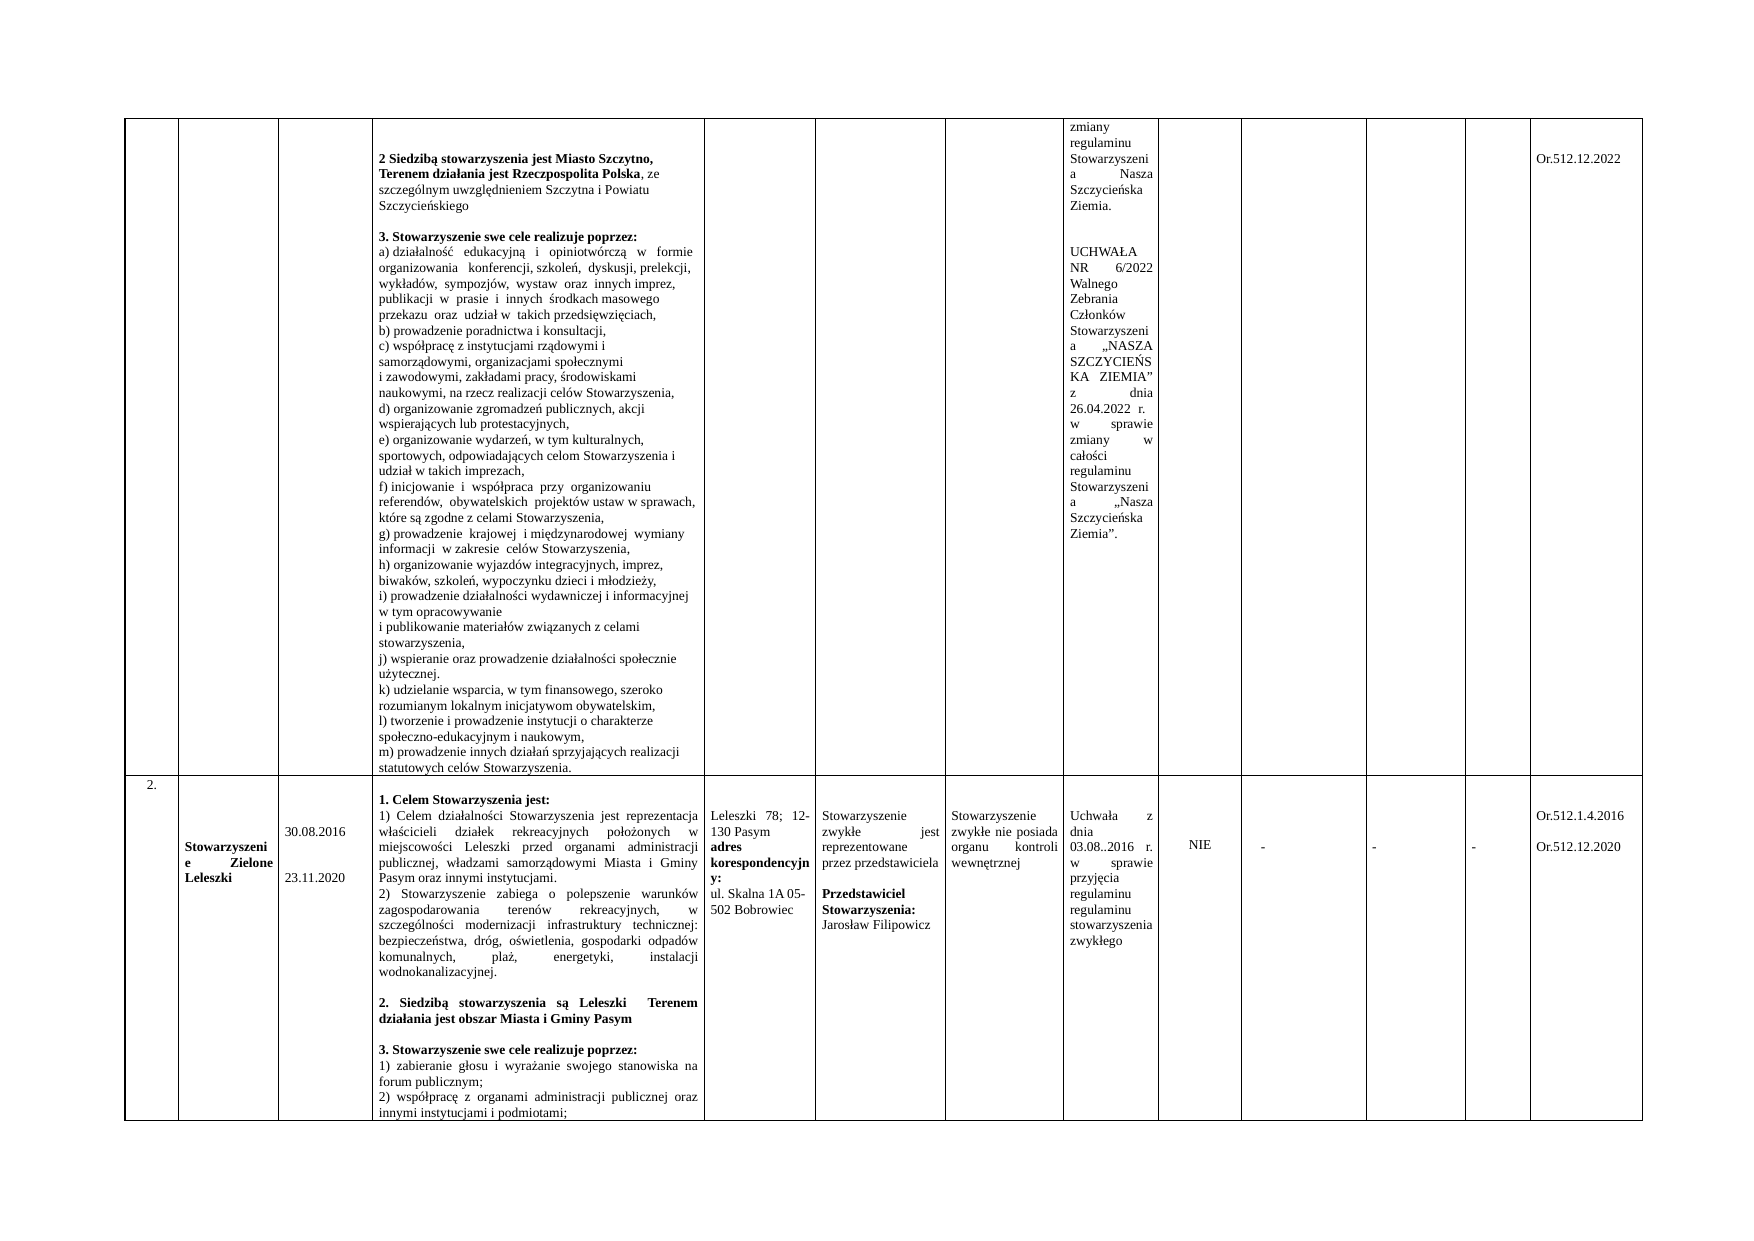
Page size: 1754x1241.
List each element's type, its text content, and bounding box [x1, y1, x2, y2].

table_cell - [1466, 119, 1530, 775]
table_cell [705, 119, 815, 775]
table_cell Stowarzyszenie zwykłe nie posiada organu kontroli wewnętrznej [946, 776, 1063, 1120]
table_cell Stowarzyszenie Zielone Leleszki [179, 776, 278, 1120]
table_cell - [1367, 776, 1465, 1120]
table_cell NIE [1159, 776, 1241, 1120]
table_cell Stowarzyszenie zwykłe jest reprezentowane przez przedstawiciela Przedstawiciel Stowarzyszenia: Jarosław Filipowicz [816, 776, 945, 1120]
table_cell Or.512.1.4.2016 Or.512.12.2020 [1531, 776, 1642, 1120]
table_cell [179, 119, 278, 775]
table_cell 2. [126, 776, 178, 1120]
table_cell 30.08.2016 23.11.2020 [279, 776, 372, 1120]
table_cell - [1466, 776, 1530, 1120]
table_cell 2 Siedzibą stowarzyszenia jest Miasto Szczytno, Terenem działania jest Rzeczpospolita Polska, ze szczególnym uwzględnieniem Szczytna i Powiatu Szczycieńskiego 3. Stowarzyszenie swe cele realizuje poprzez: a) działalność edukacyjną i opiniotwórczą w formie organizowania konferencji, szkoleń, dyskusji, prelekcji, wykładów, sympozjów, wystaw oraz innych imprez, publikacji w prasie i innych środkach masowego przekazu oraz udział w takich przedsięwzięciach, b) prowadzenie poradnictwa i konsultacji, c) współpracę z instytucjami rządowymi i samorządowymi, organizacjami społecznymi i zawodowymi, zakładami pracy, środowiskami naukowymi, na rzecz realizacji celów Stowarzyszenia, d) organizowanie zgromadzeń publicznych, akcji wspierających lub protestacyjnych, e) organizowanie wydarzeń, w tym kulturalnych, sportowych, odpowiadających celom Stowarzyszenia i udział w takich imprezach, f) inicjowanie i współpraca przy organizowaniu referendów, obywatelskich projektów ustaw w sprawach, które są zgodne z celami Stowarzyszenia, g) prowadzenie krajowej i międzynarodowej wymiany informacji w zakresie celów Stowarzyszenia, h) organizowanie wyjazdów integracyjnych, imprez, biwaków, szkoleń, wypoczynku dzieci i młodzieży, i) prowadzenie działalności wydawniczej i informacyjnej w tym opracowywanie i publikowanie materiałów związanych z celami stowarzyszenia, j) wspieranie oraz prowadzenie działalności społecznie użytecznej. k) udzielanie wsparcia, w tym finansowego, szeroko rozumianym lokalnym inicjatywom obywatelskim, l) tworzenie i prowadzenie instytucji o charakterze społeczno-edukacyjnym i naukowym, m) prowadzenie innych działań sprzyjających realizacji statutowych celów Stowarzyszenia. [373, 119, 704, 775]
table_cell [279, 119, 372, 775]
table_cell Leleszki 78; 12-130 Pasym adres korespondencyjny: ul. Skalna 1A 05-502 Bobrowiec [705, 776, 815, 1120]
table_cell - [1367, 119, 1465, 775]
table_cell Uchwała z dnia 03.08..2016 r. w sprawie przyjęcia regulaminu regulaminu stowarzyszenia zwykłego [1064, 776, 1158, 1120]
table_cell - [1242, 776, 1366, 1120]
table_cell 1. Celem Stowarzyszenia jest: 1) Celem działalności Stowarzyszenia jest reprezentacja właścicieli działek rekreacyjnych położonych w miejscowości Leleszki przed organami administracji publicznej, władzami samorządowymi Miasta i Gminy Pasym oraz innymi instytucjami. 2) Stowarzyszenie zabiega o polepszenie warunków zagospodarowania terenów rekreacyjnych, w szczególności modernizacji infrastruktury technicznej: bezpieczeństwa, dróg, oświetlenia, gospodarki odpadów komunalnych, plaż, energetyki, instalacji wodnokanalizacyjnej. 2. Siedzibą stowarzyszenia są Leleszki Terenem działania jest obszar Miasta i Gminy Pasym 3. Stowarzyszenie swe cele realizuje poprzez: 1) zabieranie głosu i wyrażanie swojego stanowiska na forum publicznym; 2) współpracę z organami administracji publicznej oraz innymi instytucjami i podmiotami; [373, 776, 704, 1120]
table_cell [126, 119, 178, 775]
table_cell zmiany regulaminu Stowarzyszenia Nasza Szczycieńska Ziemia. UCHWAŁA NR 6/2022 Walnego Zebrania Członków Stowarzyszenia „NASZA SZCZYCIEŃSKA ZIEMIA” z dnia 26.04.2022 r. w sprawie zmiany w całości regulaminu Stowarzyszenia „Nasza Szczycieńska Ziemia”. [1064, 119, 1158, 775]
table_cell [1159, 119, 1241, 775]
table_cell - [1242, 119, 1366, 775]
table_cell Or.512.12.2022 [1531, 119, 1642, 775]
table_cell [816, 119, 945, 775]
table_cell [946, 119, 1063, 775]
